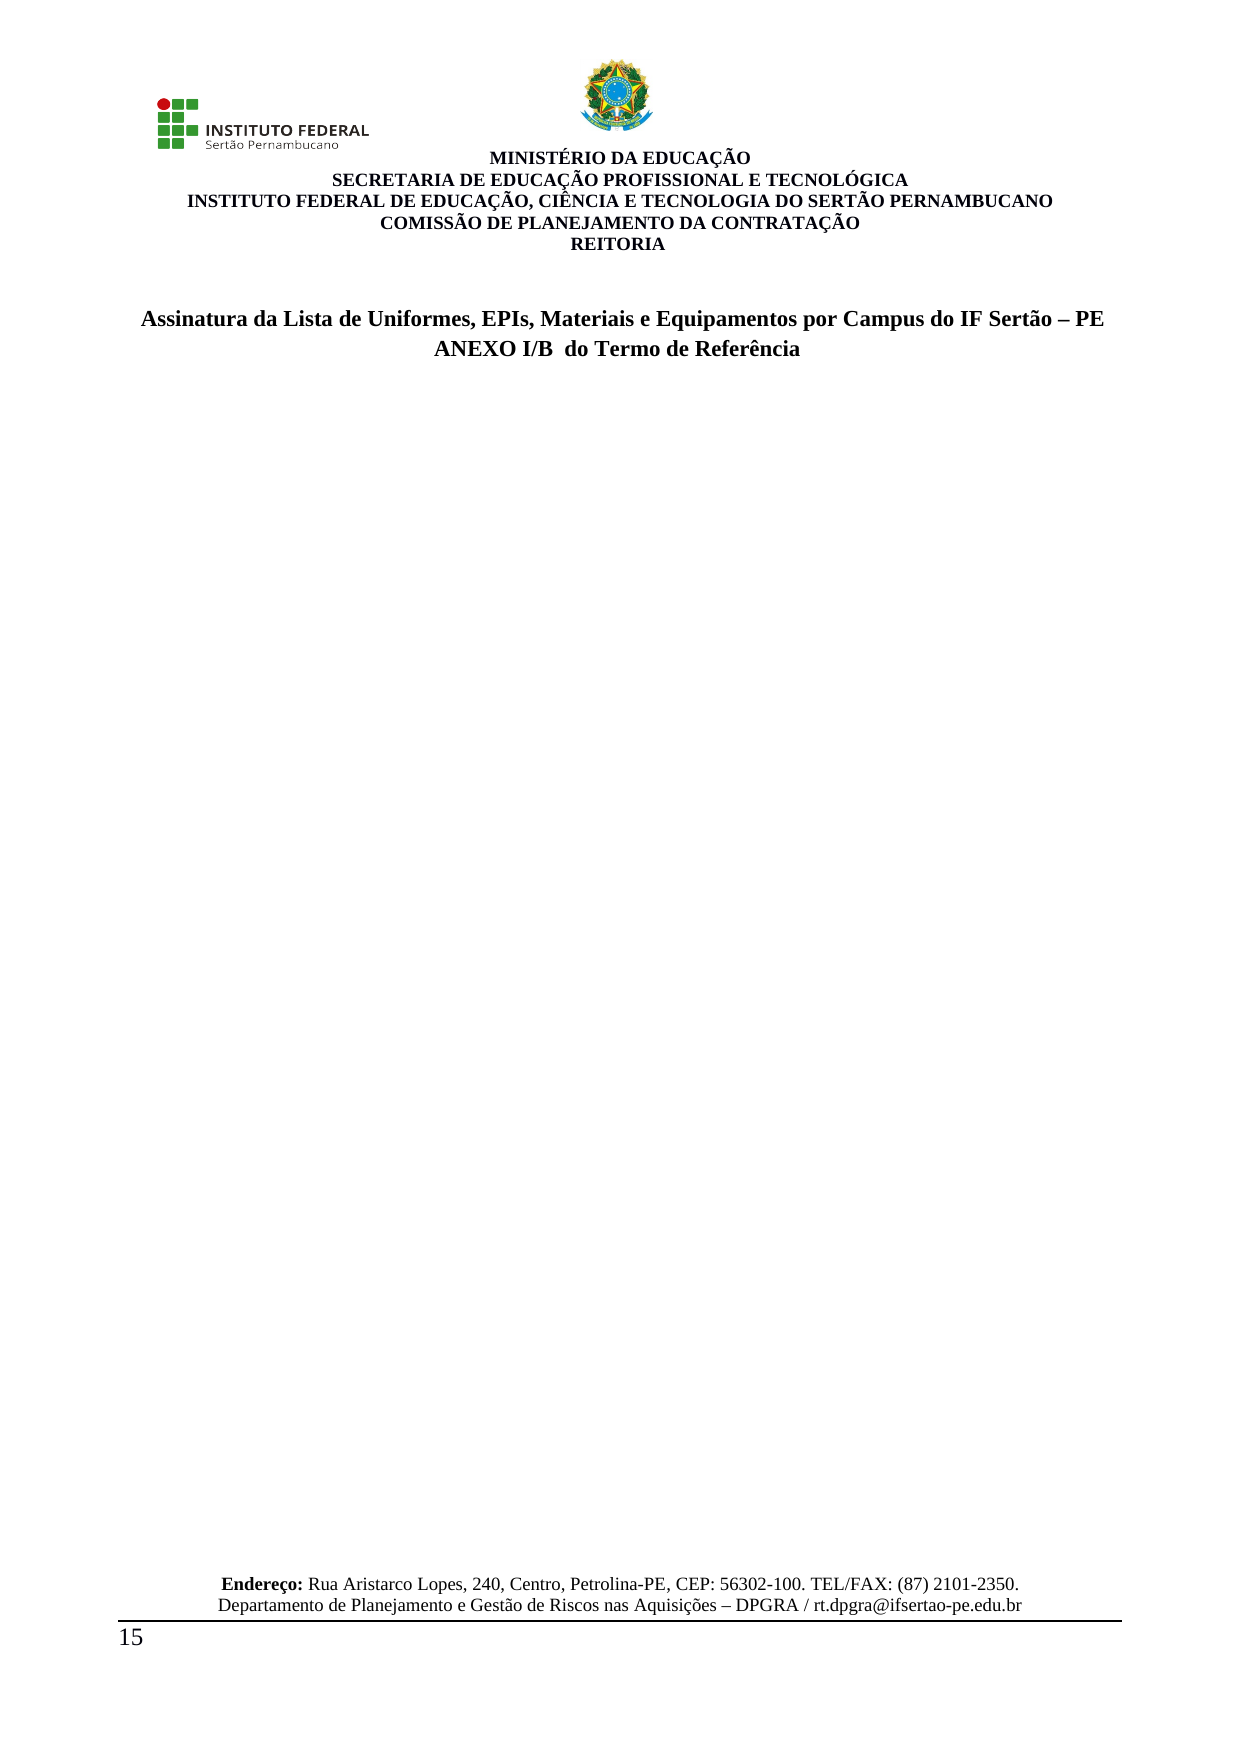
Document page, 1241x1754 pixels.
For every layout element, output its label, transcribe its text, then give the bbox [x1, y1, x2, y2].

text Assinatura da Lista de Uniformes, EPIs, Materiais e Equipamentos por Campus do IF Sertão – PE ANEXO I/B do Termo de Referência [118, 305, 1122, 362]
picture [156, 98, 369, 150]
picture [579, 58, 654, 132]
